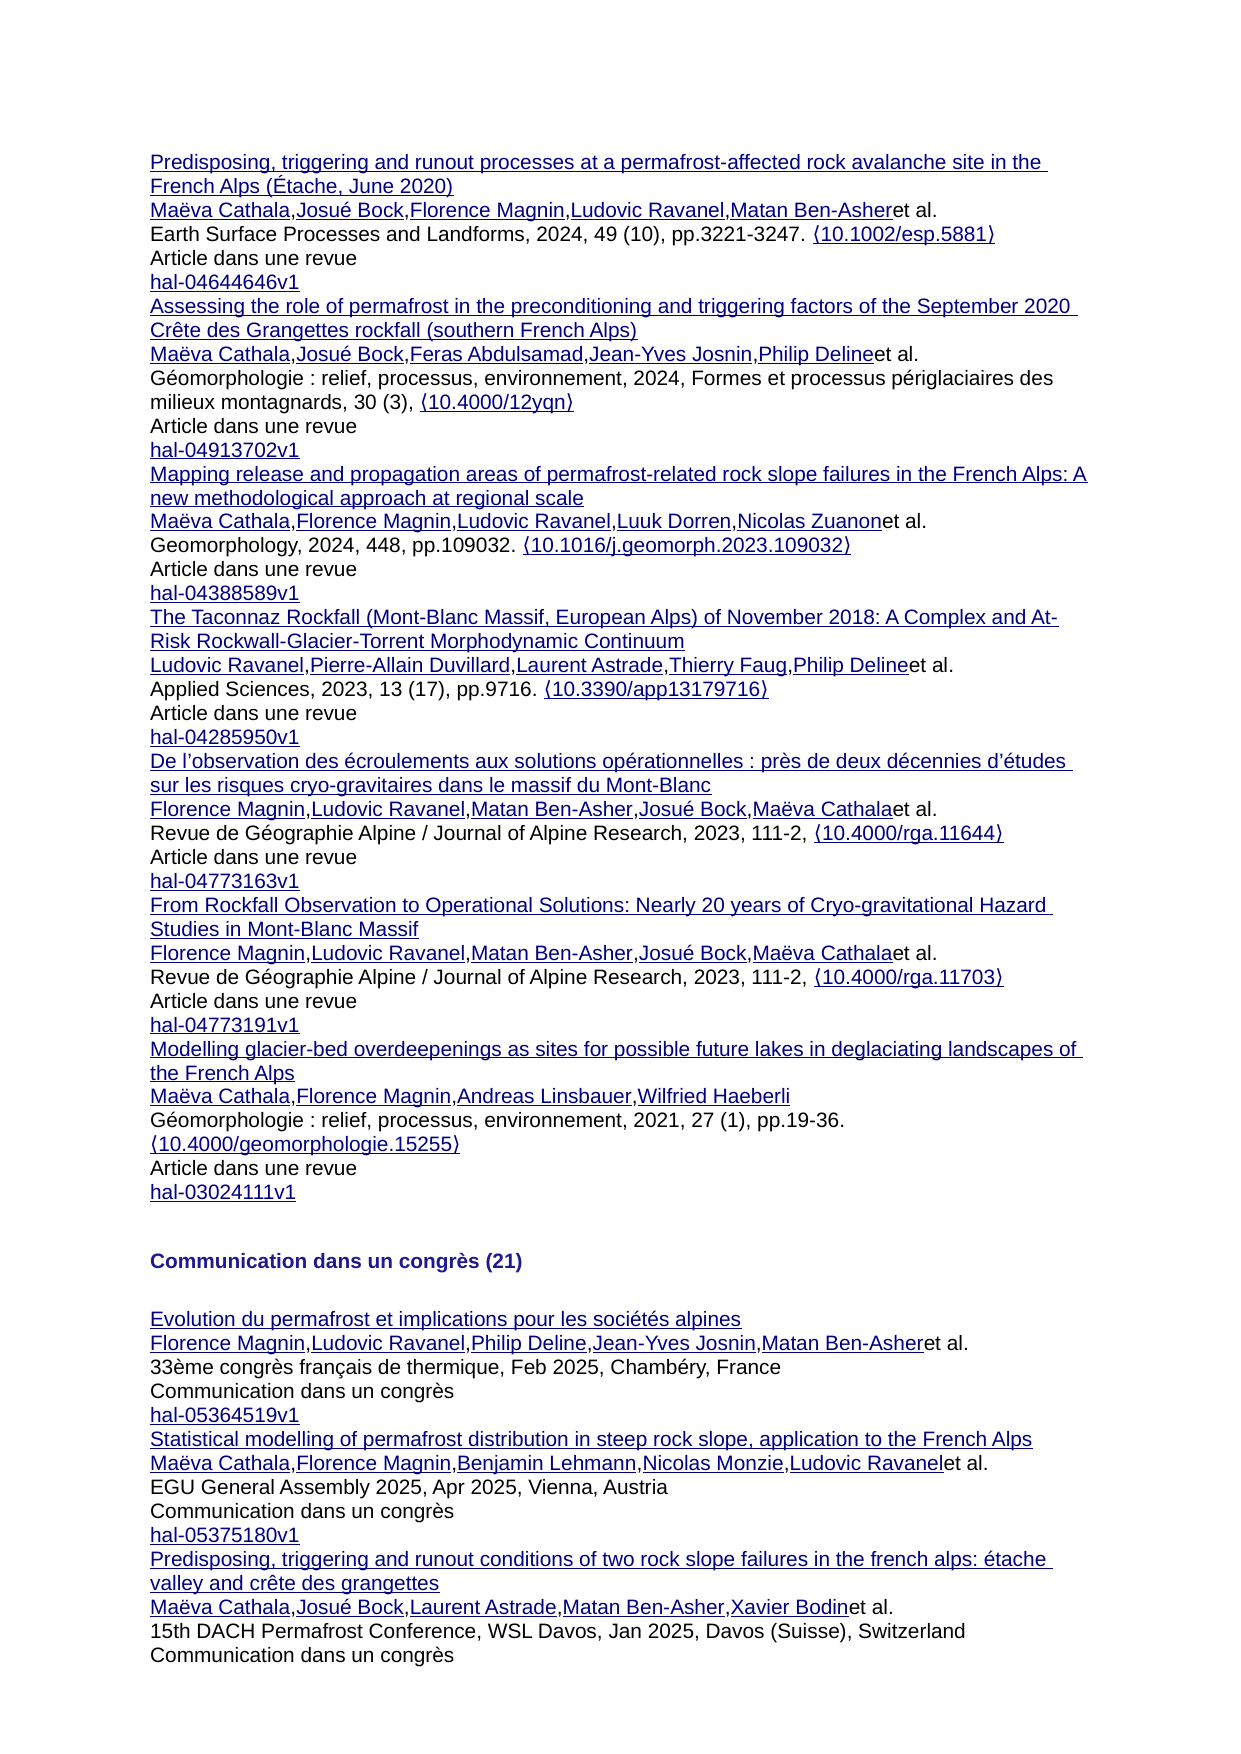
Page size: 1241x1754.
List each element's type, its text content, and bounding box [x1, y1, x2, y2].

table_cell Mapping release and propagation areas of permafrost-related rock slope failures in the French Alps: A new methodological approach at regional scale Maëva Cathala,Florence Magnin,Ludovic Ravanel,Luuk Dorren,Nicolas Zuanonet al. Geomorphology, 2024, 448, pp.109032. ⟨10.1016/j.geomorph.2023.109032⟩ Article dans une revue hal-04388589v1 [150, 461, 1090, 605]
table_cell The Taconnaz Rockfall (Mont-Blanc Massif, European Alps) of November 2018: A Complex and At-Risk Rockwall-Glacier-Torrent Morphodynamic Continuum Ludovic Ravanel,Pierre-Allain Duvillard,Laurent Astrade,Thierry Faug,Philip Delineet al. Applied Sciences, 2023, 13 (17), pp.9716. ⟨10.3390/app13179716⟩ Article dans une revue hal-04285950v1 [150, 605, 1090, 749]
table_cell Modelling glacier-bed overdeepenings as sites for possible future lakes in deglaciating landscapes of the French Alps Maëva Cathala,Florence Magnin,Andreas Linsbauer,Wilfried Haeberli Géomorphologie : relief, processus, environnement, 2021, 27 (1), pp.19-36. ⟨10.4000/geomorphologie.15255⟩ Article dans une revue hal-03024111v1 [150, 1036, 1090, 1204]
table_cell Statistical modelling of permafrost distribution in steep rock slope, application to the French Alps Maëva Cathala,Florence Magnin,Benjamin Lehmann,Nicolas Monzie,Ludovic Ravanelet al. EGU General Assembly 2025, Apr 2025, Vienna, Austria Communication dans un congrès hal-05375180v1 [150, 1427, 1090, 1547]
table_cell De l’observation des écroulements aux solutions opérationnelles : près de deux décennies d’études sur les risques cryo-gravitaires dans le massif du Mont-Blanc Florence Magnin,Ludovic Ravanel,Matan Ben-Asher,Josué Bock,Maëva Cathalaet al. Revue de Géographie Alpine / Journal of Alpine Research, 2023, 111-2, ⟨10.4000/rga.11644⟩ Article dans une revue hal-04773163v1 [150, 749, 1090, 893]
table_header Evolution du permafrost et implications pour les sociétés alpines Florence Magnin,Ludovic Ravanel,Philip Deline,Jean-Yves Josnin,Matan Ben-Asheret al. 33ème congrès français de thermique, Feb 2025, Chambéry, France Communication dans un congrès hal-05364519v1 [150, 1307, 1090, 1427]
table_cell Predisposing, triggering and runout conditions of two rock slope failures in the french alps: étache valley and crête des grangettes Maëva Cathala,Josué Bock,Laurent Astrade,Matan Ben-Asher,Xavier Bodinet al. 15th DACH Permafrost Conference, WSL Davos, Jan 2025, Davos (Suisse), Switzerland Communication dans un congrès [150, 1547, 1090, 1667]
table_header Predisposing, triggering and runout processes at a permafrost‐affected rock avalanche site in the French Alps (Étache, June 2020) Maëva Cathala,Josué Bock,Florence Magnin,Ludovic Ravanel,Matan Ben-Asheret al. Earth Surface Processes and Landforms, 2024, 49 (10), pp.3221-3247. ⟨10.1002/esp.5881⟩ Article dans une revue hal-04644646v1 [150, 150, 1090, 294]
table_cell From Rockfall Observation to Operational Solutions: Nearly 20 years of Cryo-gravitational Hazard Studies in Mont-Blanc Massif Florence Magnin,Ludovic Ravanel,Matan Ben-Asher,Josué Bock,Maëva Cathalaet al. Revue de Géographie Alpine / Journal of Alpine Research, 2023, 111-2, ⟨10.4000/rga.11703⟩ Article dans une revue hal-04773191v1 [150, 893, 1090, 1036]
subtitle Communication dans un congrès (21) [150, 1249, 1090, 1273]
table_cell Assessing the role of permafrost in the preconditioning and triggering factors of the September 2020 Crête des Grangettes rockfall (southern French Alps) Maëva Cathala,Josué Bock,Feras Abdulsamad,Jean-Yves Josnin,Philip Delineet al. Géomorphologie : relief, processus, environnement, 2024, Formes et processus périglaciaires des milieux montagnards, 30 (3), ⟨10.4000/12yqn⟩ Article dans une revue hal-04913702v1 [150, 294, 1090, 461]
